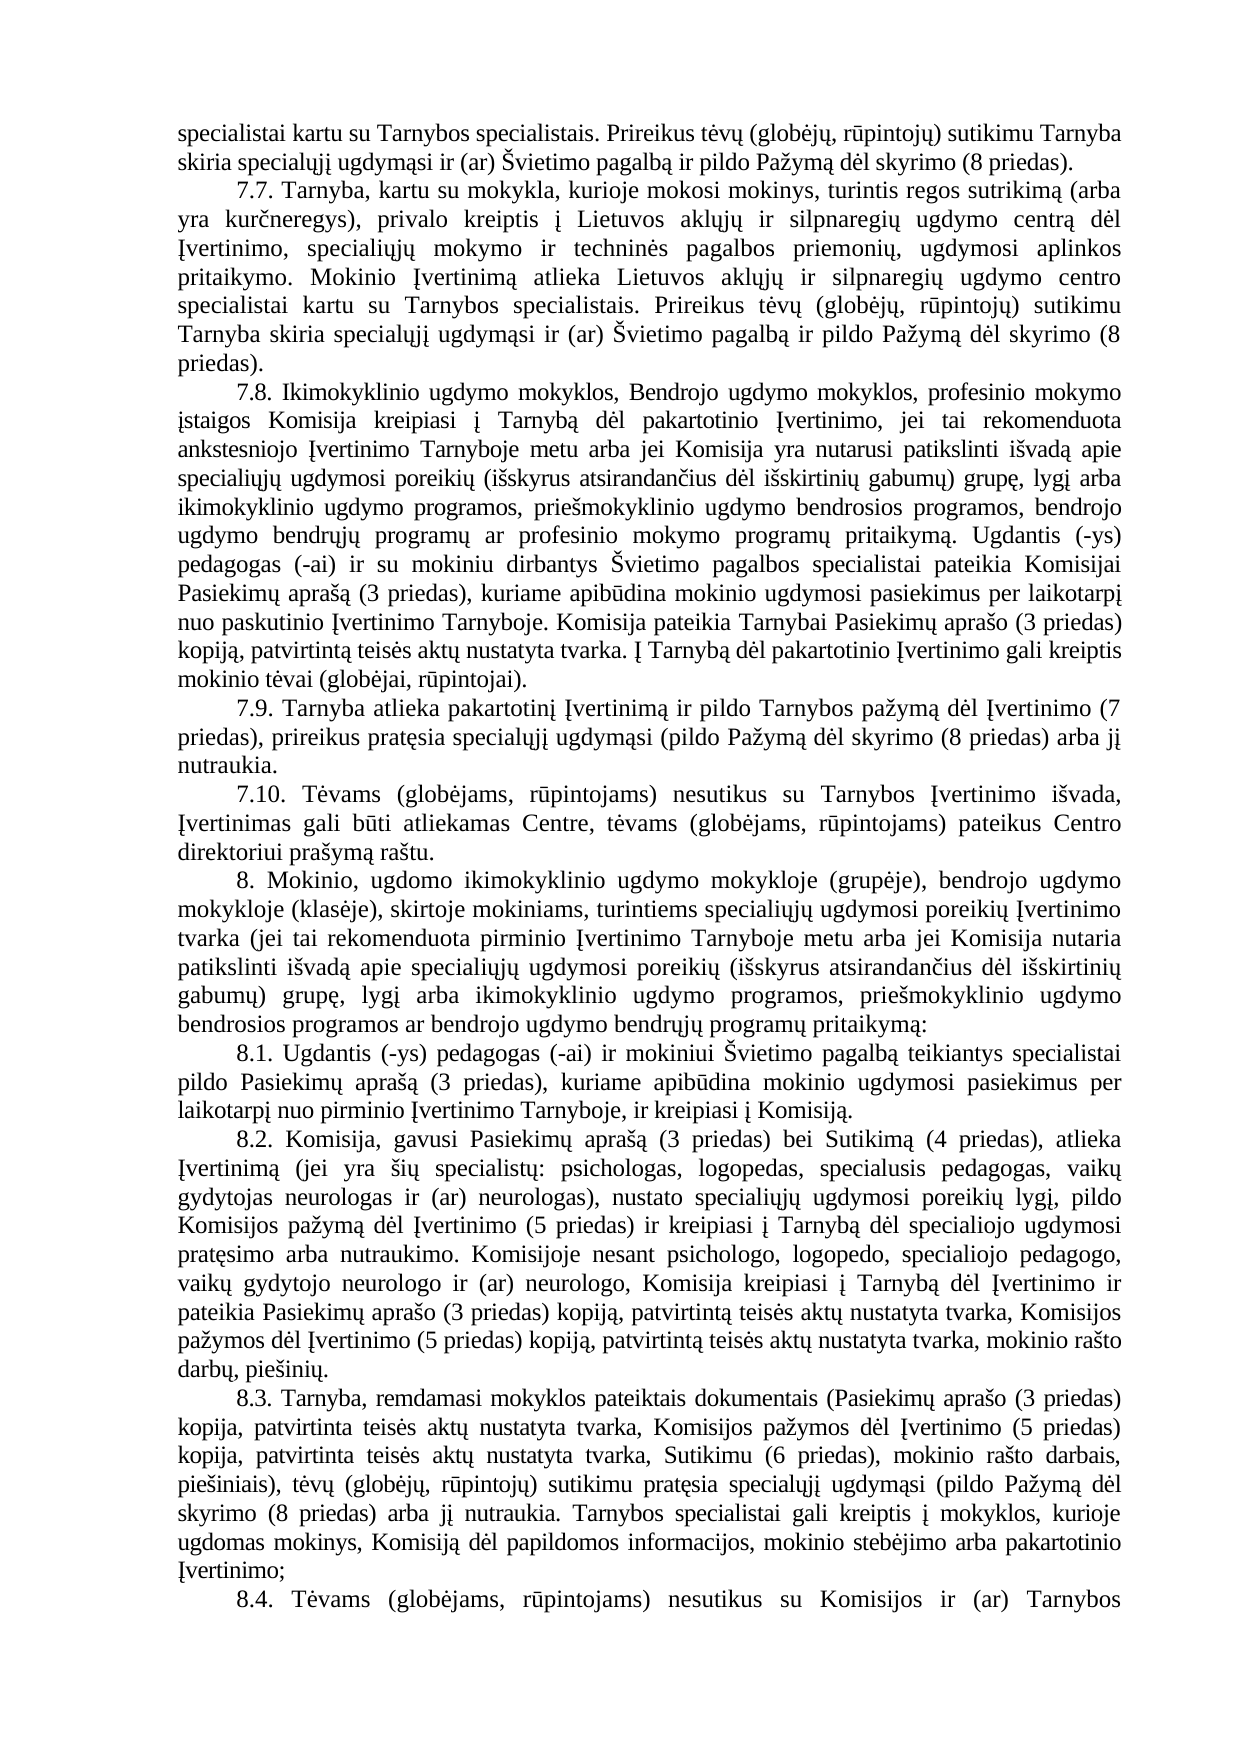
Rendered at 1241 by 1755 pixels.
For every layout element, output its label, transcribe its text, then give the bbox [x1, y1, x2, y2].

text 7.7. Tarnyba, kartu su mokykla, kurioje mokosi mokinys, turintis regos sutrikimą (arba yra kurčneregys), privalo kreiptis į Lietuvos aklųjų ir silpnaregių ugdymo centrą dėl Įvertinimo, specialiųjų mokymo ir techninės pagalbos priemonių, ugdymosi aplinkos pritaikymo. Mokinio Įvertinimą atlieka Lietuvos aklųjų ir silpnaregių ugdymo centro specialistai kartu su Tarnybos specialistais. Prireikus tėvų (globėjų, rūpintojų) sutikimu Tarnyba skiria specialųjį ugdymąsi ir (ar) Švietimo pagalbą ir pildo Pažymą dėl skyrimo (8 priedas). [177, 176, 1122, 377]
text 8.3. Tarnyba, remdamasi mokyklos pateiktais dokumentais (Pasiekimų aprašo (3 priedas) kopija, patvirtinta teisės aktų nustatyta tvarka, Komisijos pažymos dėl Įvertinimo (5 priedas) kopija, patvirtinta teisės aktų nustatyta tvarka, Sutikimu (6 priedas), mokinio rašto darbais, piešiniais), tėvų (globėjų, rūpintojų) sutikimu pratęsia specialųjį ugdymąsi (pildo Pažymą dėl skyrimo (8 priedas) arba jį nutraukia. Tarnybos specialistai gali kreiptis į mokyklos, kurioje ugdomas mokinys, Komisiją dėl papildomos informacijos, mokinio stebėjimo arba pakartotinio Įvertinimo; [177, 1383, 1122, 1584]
text 8.1. Ugdantis (-ys) pedagogas (-ai) ir mokiniui Švietimo pagalbą teikiantys specialistai pildo Pasiekimų aprašą (3 priedas), kuriame apibūdina mokinio ugdymosi pasiekimus per laikotarpį nuo pirminio Įvertinimo Tarnyboje, ir kreipiasi į Komisiją. [177, 1038, 1122, 1124]
text 8. Mokinio, ugdomo ikimokyklinio ugdymo mokykloje (grupėje), bendrojo ugdymo mokykloje (klasėje), skirtoje mokiniams, turintiems specialiųjų ugdymosi poreikių Įvertinimo tvarka (jei tai rekomenduota pirminio Įvertinimo Tarnyboje metu arba jei Komisija nutaria patikslinti išvadą apie specialiųjų ugdymosi poreikių (išskyrus atsirandančius dėl išskirtinių gabumų) grupę, lygį arba ikimokyklinio ugdymo programos, priešmokyklinio ugdymo bendrosios programos ar bendrojo ugdymo bendrųjų programų pritaikymą: [177, 866, 1122, 1038]
text 7.8. Ikimokyklinio ugdymo mokyklos, Bendrojo ugdymo mokyklos, profesinio mokymo įstaigos Komisija kreipiasi į Tarnybą dėl pakartotinio Įvertinimo, jei tai rekomenduota ankstesniojo Įvertinimo Tarnyboje metu arba jei Komisija yra nutarusi patikslinti išvadą apie specialiųjų ugdymosi poreikių (išskyrus atsirandančius dėl išskirtinių gabumų) grupę, lygį arba ikimokyklinio ugdymo programos, priešmokyklinio ugdymo bendrosios programos, bendrojo ugdymo bendrųjų programų ar profesinio mokymo programų pritaikymą. Ugdantis (-ys) pedagogas (-ai) ir su mokiniu dirbantys Švietimo pagalbos specialistai pateikia Komisijai Pasiekimų aprašą (3 priedas), kuriame apibūdina mokinio ugdymosi pasiekimus per laikotarpį nuo paskutinio Įvertinimo Tarnyboje. Komisija pateikia Tarnybai Pasiekimų aprašo (3 priedas) kopiją, patvirtintą teisės aktų nustatyta tvarka. Į Tarnybą dėl pakartotinio Įvertinimo gali kreiptis mokinio tėvai (globėjai, rūpintojai). [177, 377, 1122, 693]
text 7.9. Tarnyba atlieka pakartotinį Įvertinimą ir pildo Tarnybos pažymą dėl Įvertinimo (7 priedas), prireikus pratęsia specialųjį ugdymąsi (pildo Pažymą dėl skyrimo (8 priedas) arba jį nutraukia. [177, 693, 1122, 779]
text 8.4. Tėvams (globėjams, rūpintojams) nesutikus su Komisijos ir (ar) Tarnybos [177, 1584, 1122, 1613]
text specialistai kartu su Tarnybos specialistais. Prireikus tėvų (globėjų, rūpintojų) sutikimu Tarnyba skiria specialųjį ugdymąsi ir (ar) Švietimo pagalbą ir pildo Pažymą dėl skyrimo (8 priedas). [177, 118, 1122, 176]
text 8.2. Komisija, gavusi Pasiekimų aprašą (3 priedas) bei Sutikimą (4 priedas), atlieka Įvertinimą (jei yra šių specialistų: psichologas, logopedas, specialusis pedagogas, vaikų gydytojas neurologas ir (ar) neurologas), nustato specialiųjų ugdymosi poreikių lygį, pildo Komisijos pažymą dėl Įvertinimo (5 priedas) ir kreipiasi į Tarnybą dėl specialiojo ugdymosi pratęsimo arba nutraukimo. Komisijoje nesant psichologo, logopedo, specialiojo pedagogo, vaikų gydytojo neurologo ir (ar) neurologo, Komisija kreipiasi į Tarnybą dėl Įvertinimo ir pateikia Pasiekimų aprašo (3 priedas) kopiją, patvirtintą teisės aktų nustatyta tvarka, Komisijos pažymos dėl Įvertinimo (5 priedas) kopiją, patvirtintą teisės aktų nustatyta tvarka, mokinio rašto darbų, piešinių. [177, 1124, 1122, 1383]
text 7.10. Tėvams (globėjams, rūpintojams) nesutikus su Tarnybos Įvertinimo išvada, Įvertinimas gali būti atliekamas Centre, tėvams (globėjams, rūpintojams) pateikus Centro direktoriui prašymą raštu. [177, 779, 1122, 866]
